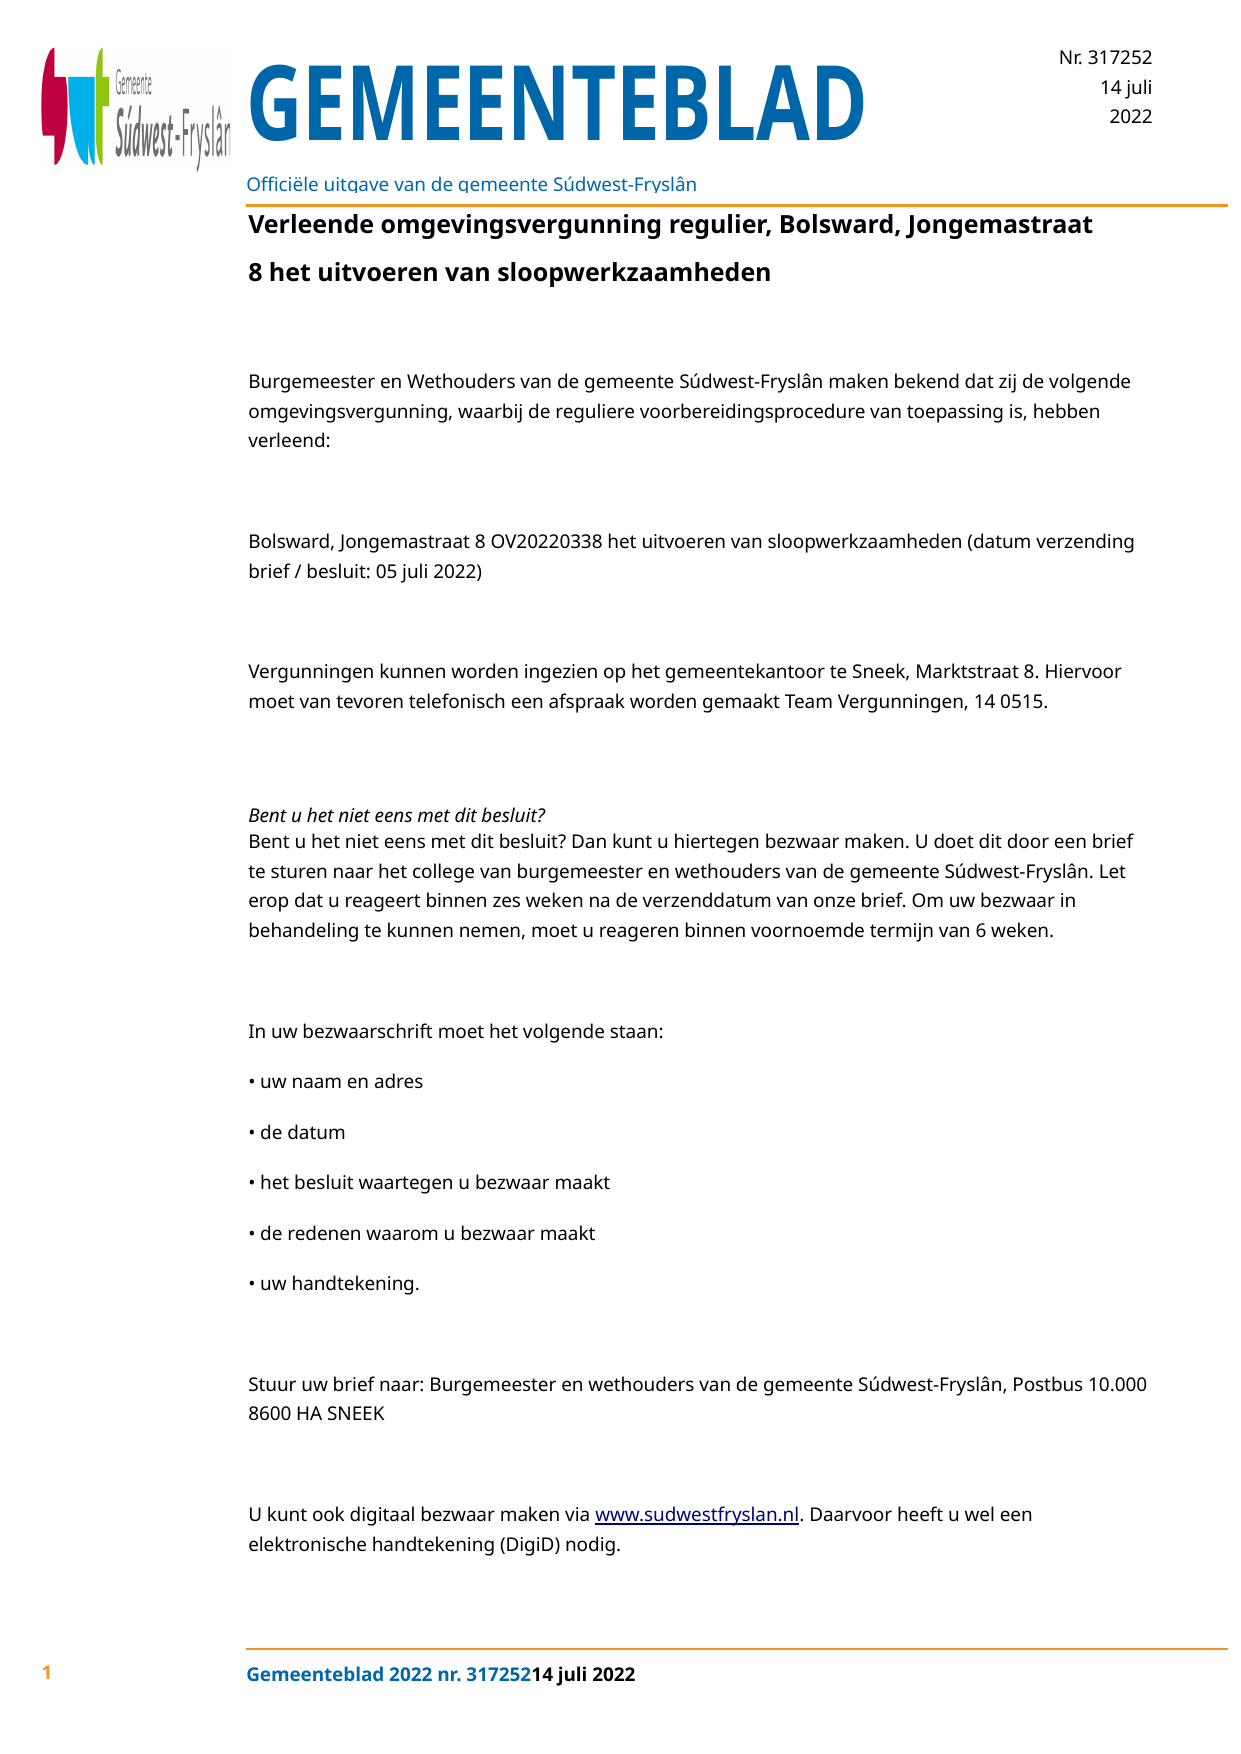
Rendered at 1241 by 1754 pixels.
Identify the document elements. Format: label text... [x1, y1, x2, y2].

text • uw naam en adres [248, 1068, 1152, 1094]
picture [41, 47, 231, 172]
text Bent u het niet eens met dit besluit? [248, 803, 1152, 828]
text Verleende omgevingsvergunning regulier, Bolsward, Jongemastraat 8 het uitvoeren van sloopwerkzaamheden [248, 207, 1152, 288]
text • uw handtekening. [248, 1270, 1152, 1296]
text Vergunningen kunnen worden ingezien op het gemeentekantoor te Sneek, Marktstraat 8. Hiervoor moet van tevoren telefonisch een afspraak worden gemaakt Team Vergunningen, 14 0515. [248, 659, 1152, 714]
text U kunt ook digitaal bezwaar maken via www.sudwestfryslan.nl. Daarvoor heeft u wel een elektronische handtekening (DigiD) nodig. [248, 1501, 1152, 1557]
text • de datum [248, 1119, 1152, 1144]
text Bolsward, Jongemastraat 8 OV20220338 het uitvoeren van sloopwerkzaamheden (datum verzending brief / besluit: 05 juli 2022) [248, 528, 1152, 584]
text Burgemeester en Wethouders van de gemeente Súdwest-Fryslân maken bekend dat zij de volgende omgevingsvergunning, waarbij de reguliere voorbereidingsprocedure van toepassing is, hebben verleend: [248, 368, 1152, 453]
text Bent u het niet eens met dit besluit? Dan kunt u hiertegen bezwaar maken. U doet dit door een brief te sturen naar het college van burgemeester en wethouders van de gemeente Súdwest-Fryslân. Let erop dat u reageert binnen zes weken na de verzenddatum van onze brief. Om uw bezwaar in behandeling te kunnen nemen, moet u reageren binnen voornoemde termijn van 6 weken. [248, 828, 1152, 943]
text In uw bezwaarschrift moet het volgende staan: [248, 1018, 1152, 1044]
text Stuur uw brief naar: Burgemeester en wethouders van de gemeente Súdwest-Fryslân, Postbus 10.000 8600 HA SNEEK [248, 1371, 1152, 1426]
text • de redenen waarom u bezwaar maakt [248, 1220, 1152, 1245]
text • het besluit waartegen u bezwaar maakt [248, 1169, 1152, 1195]
